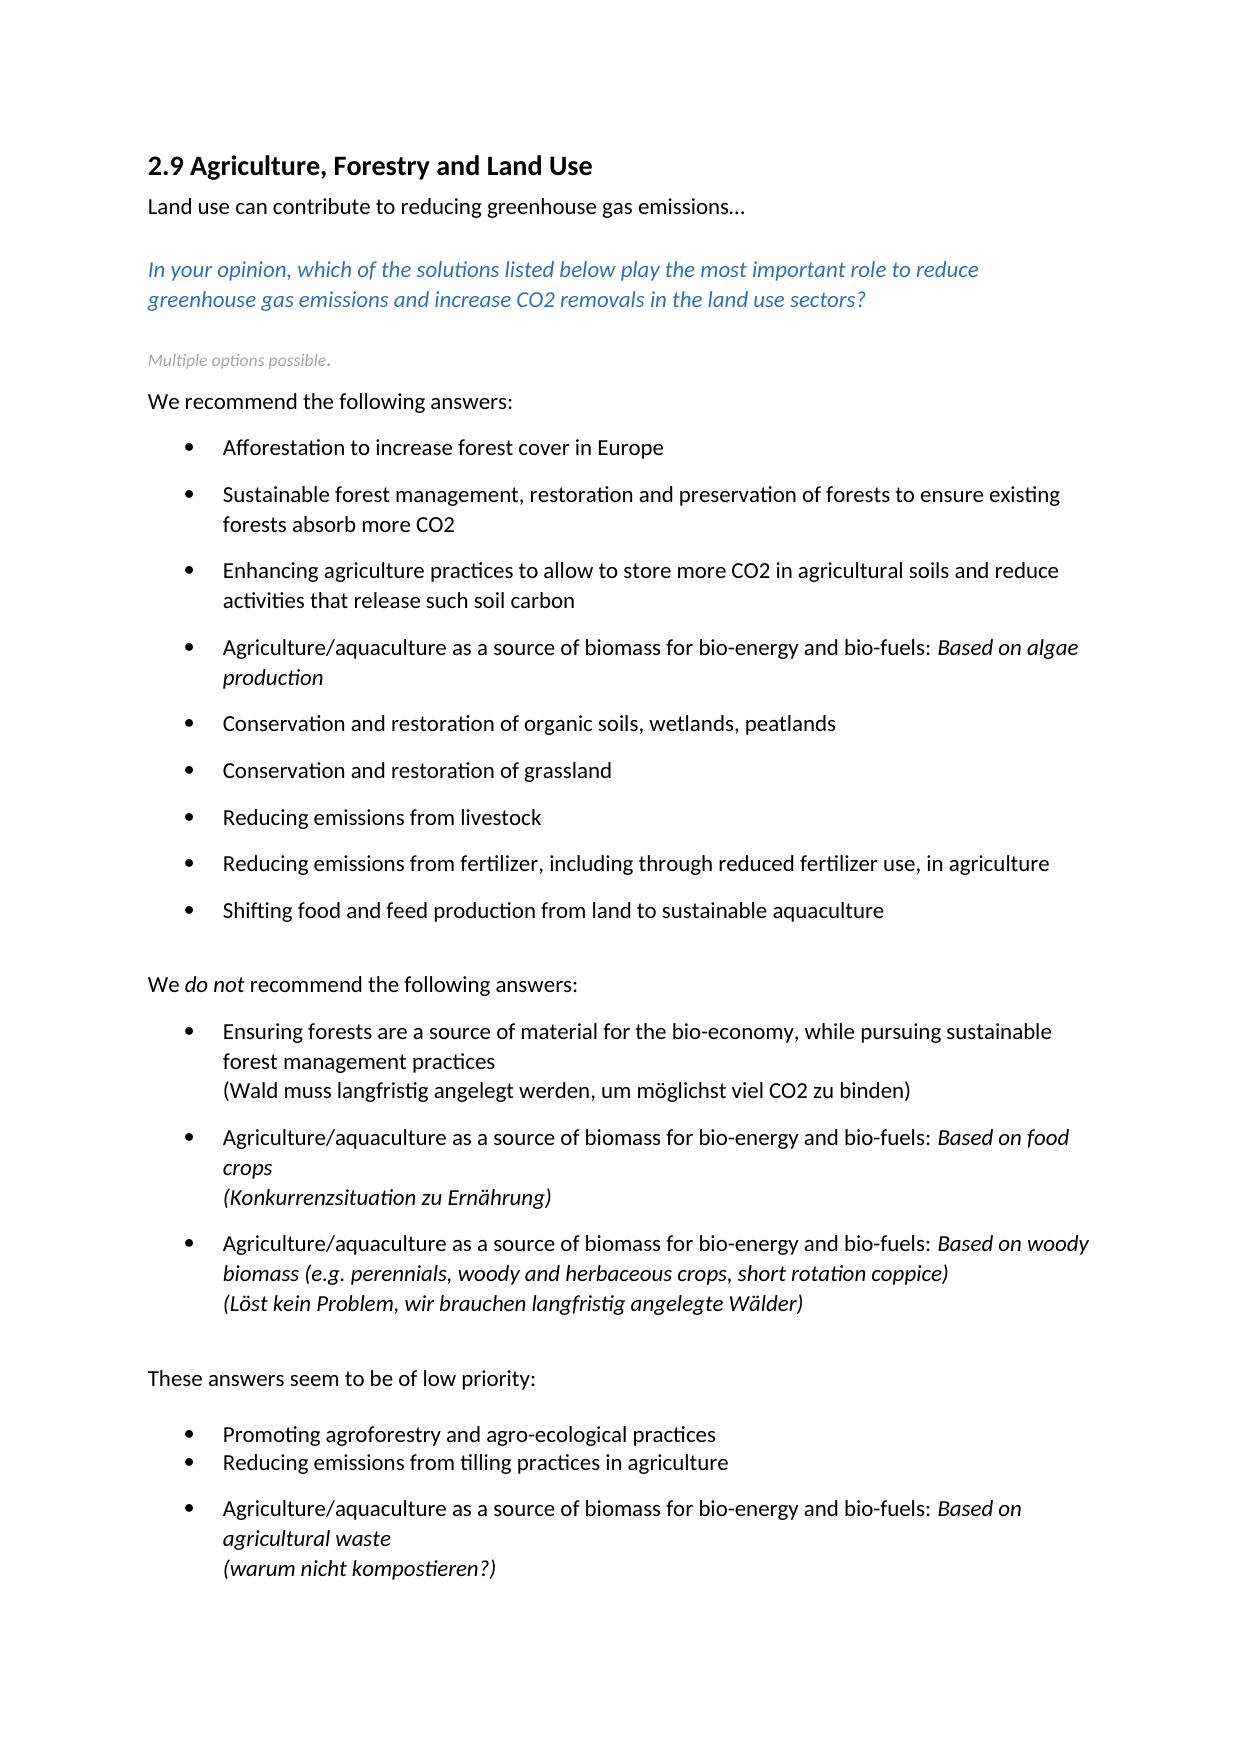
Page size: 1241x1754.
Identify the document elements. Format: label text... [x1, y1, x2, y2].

list Agriculture/aquaculture as a source of biomass for bio-energy and bio-fuels: Based on agricultural waste (warum nicht kompostieren?) [185, 1494, 1093, 1582]
subtitle 2.9 Agriculture, Forestry and Land Use [148, 148, 1093, 182]
list Reducing emissions from livestock [185, 803, 1093, 831]
list Agriculture/aquaculture as a source of biomass for bio-energy and bio-fuels: Based on food crops (Konkurrenzsituation zu Ernährung) [185, 1123, 1093, 1211]
list Afforestation to increase forest cover in Europe [185, 433, 1093, 462]
list Reducing emissions from fertilizer, including through reduced fertilizer use, in agriculture [185, 849, 1093, 877]
list Ensuring forests are a source of material for the bio-economy, while pursuing sustainable forest management practices (Wald muss langfristig angelegt werden, um möglichst viel CO2 zu binden) [185, 1017, 1093, 1105]
list Conservation and restoration of organic soils, wetlands, peatlands [185, 709, 1093, 737]
subtitle In your opinion, which of the solutions listed below play the most important role to reduce greenhouse gas emissions and increase CO2 removals in the land use sectors? [148, 256, 1093, 313]
list Sustainable forest management, restoration and preservation of forests to ensure existing forests absorb more CO2 [185, 480, 1093, 538]
subtitle Multiple options possible. [148, 344, 1093, 373]
list Conservation and restoration of grassland [185, 756, 1093, 784]
text We recommend the following answers: [148, 387, 1093, 415]
text Land use can contribute to reducing greenhouse gas emissions… [148, 192, 1093, 220]
text These answers seem to be of low priority: [148, 1364, 1093, 1392]
list Enhancing agriculture practices to allow to store more CO2 in agricultural soils and reduce activities that release such soil carbon [185, 557, 1093, 614]
text We do not recommend the following answers: [148, 970, 1093, 998]
list Agriculture/aquaculture as a source of biomass for bio-energy and bio-fuels: Based on woody biomass (e.g. perennials, woody and herbaceous crops, short rotation coppice) (Löst kein Problem, wir brauchen langfristig angelegte Wälder) [185, 1229, 1093, 1317]
list Shifting food and feed production from land to sustainable aquaculture [185, 896, 1093, 924]
list Agriculture/aquaculture as a source of biomass for bio-energy and bio-fuels: Based on algae production [185, 633, 1093, 691]
list Promoting agroforestry and agro-ecological practices [185, 1420, 1093, 1448]
list Reducing emissions from tilling practices in agriculture [185, 1448, 1093, 1476]
